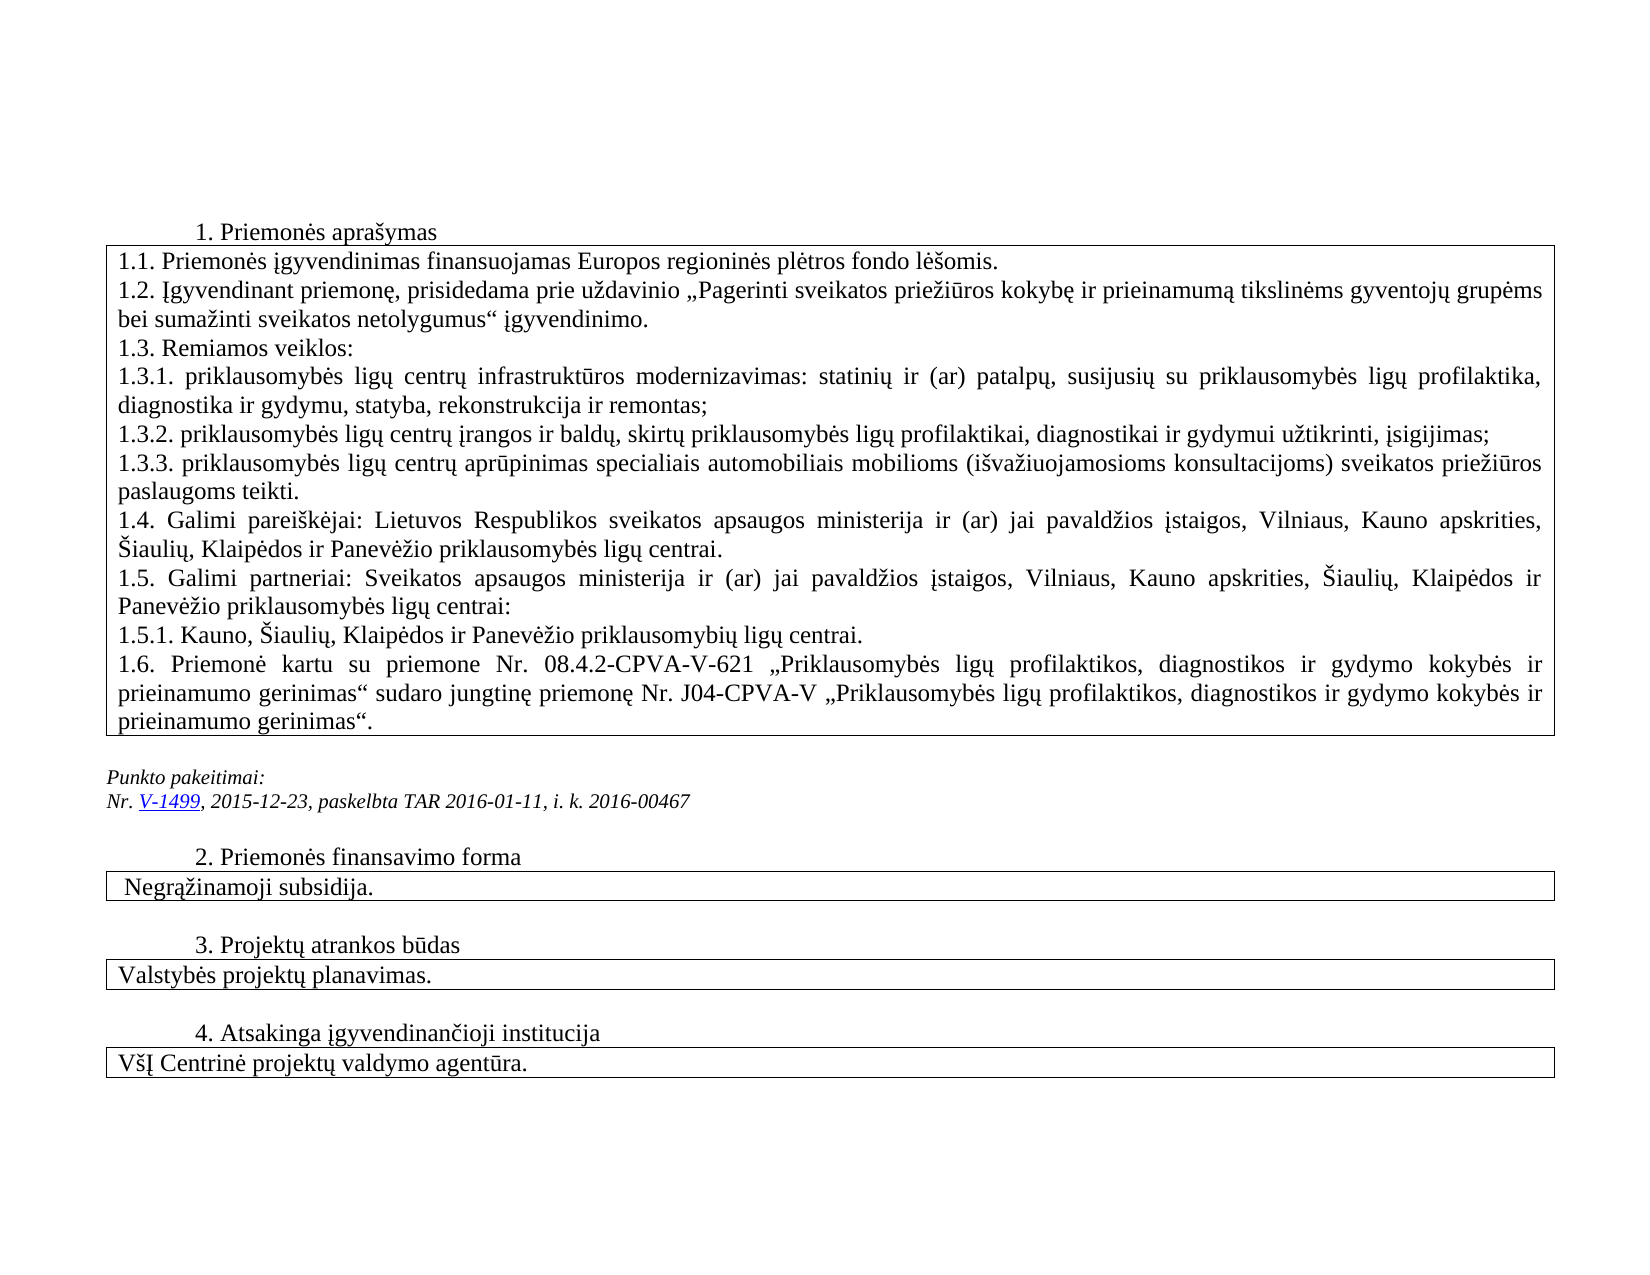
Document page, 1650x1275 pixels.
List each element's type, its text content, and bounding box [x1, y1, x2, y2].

table_header VšĮ Centrinė projektų valdymo agentūra. [107, 1048, 1554, 1077]
text 4. Atsakinga įgyvendinančioji institucija [106, 1018, 1532, 1047]
table_header 1.1. Priemonės įgyvendinimas finansuojamas Europos regioninės plėtros fondo lėšomis. 1.2. Įgyvendinant priemonę, prisidedama prie uždavinio „Pagerinti sveikatos priežiūros kokybę ir prieinamumą tikslinėms gyventojų grupėms bei sumažinti sveikatos netolygumus“ įgyvendinimo. 1.3. Remiamos veiklos: 1.3.1. priklausomybės ligų centrų infrastruktūros modernizavimas: statinių ir (ar) patalpų, susijusių su priklausomybės ligų profilaktika, diagnostika ir gydymu, statyba, rekonstrukcija ir remontas; 1.3.2. priklausomybės ligų centrų įrangos ir baldų, skirtų priklausomybės ligų profilaktikai, diagnostikai ir gydymui užtikrinti, įsigijimas; 1.3.3. priklausomybės ligų centrų aprūpinimas specialiais automobiliais mobilioms (išvažiuojamosioms konsultacijoms) sveikatos priežiūros paslaugoms teikti. 1.4. Galimi pareiškėjai: Lietuvos Respublikos sveikatos apsaugos ministerija ir (ar) jai pavaldžios įstaigos, Vilniaus, Kauno apskrities, Šiaulių, Klaipėdos ir Panevėžio priklausomybės ligų centrai. 1.5. Galimi partneriai: Sveikatos apsaugos ministerija ir (ar) jai pavaldžios įstaigos, Vilniaus, Kauno apskrities, Šiaulių, Klaipėdos ir Panevėžio priklausomybės ligų centrai: 1.5.1. Kauno, Šiaulių, Klaipėdos ir Panevėžio priklausomybių ligų centrai. 1.6. Priemonė kartu su priemone Nr. 08.4.2-CPVA-V-621 „Priklausomybės ligų profilaktikos, diagnostikos ir gydymo kokybės ir prieinamumo gerinimas“ sudaro jungtinę priemonę Nr. J04-CPVA-V „Priklausomybės ligų profilaktikos, diagnostikos ir gydymo kokybės ir prieinamumo gerinimas“. [107, 246, 1554, 735]
table_header Negrąžinamoji subsidija. [107, 872, 1554, 900]
table_header Valstybės projektų planavimas. [107, 960, 1554, 989]
text Punkto pakeitimai: [106, 765, 1532, 789]
text 3. Projektų atrankos būdas [106, 930, 1532, 959]
text 1. Priemonės aprašymas [106, 217, 1532, 245]
text Nr. V-1499, 2015-12-23, paskelbta TAR 2016-01-11, i. k. 2016-00467 [106, 789, 1532, 813]
text 2. Priemonės finansavimo forma [106, 842, 1532, 871]
